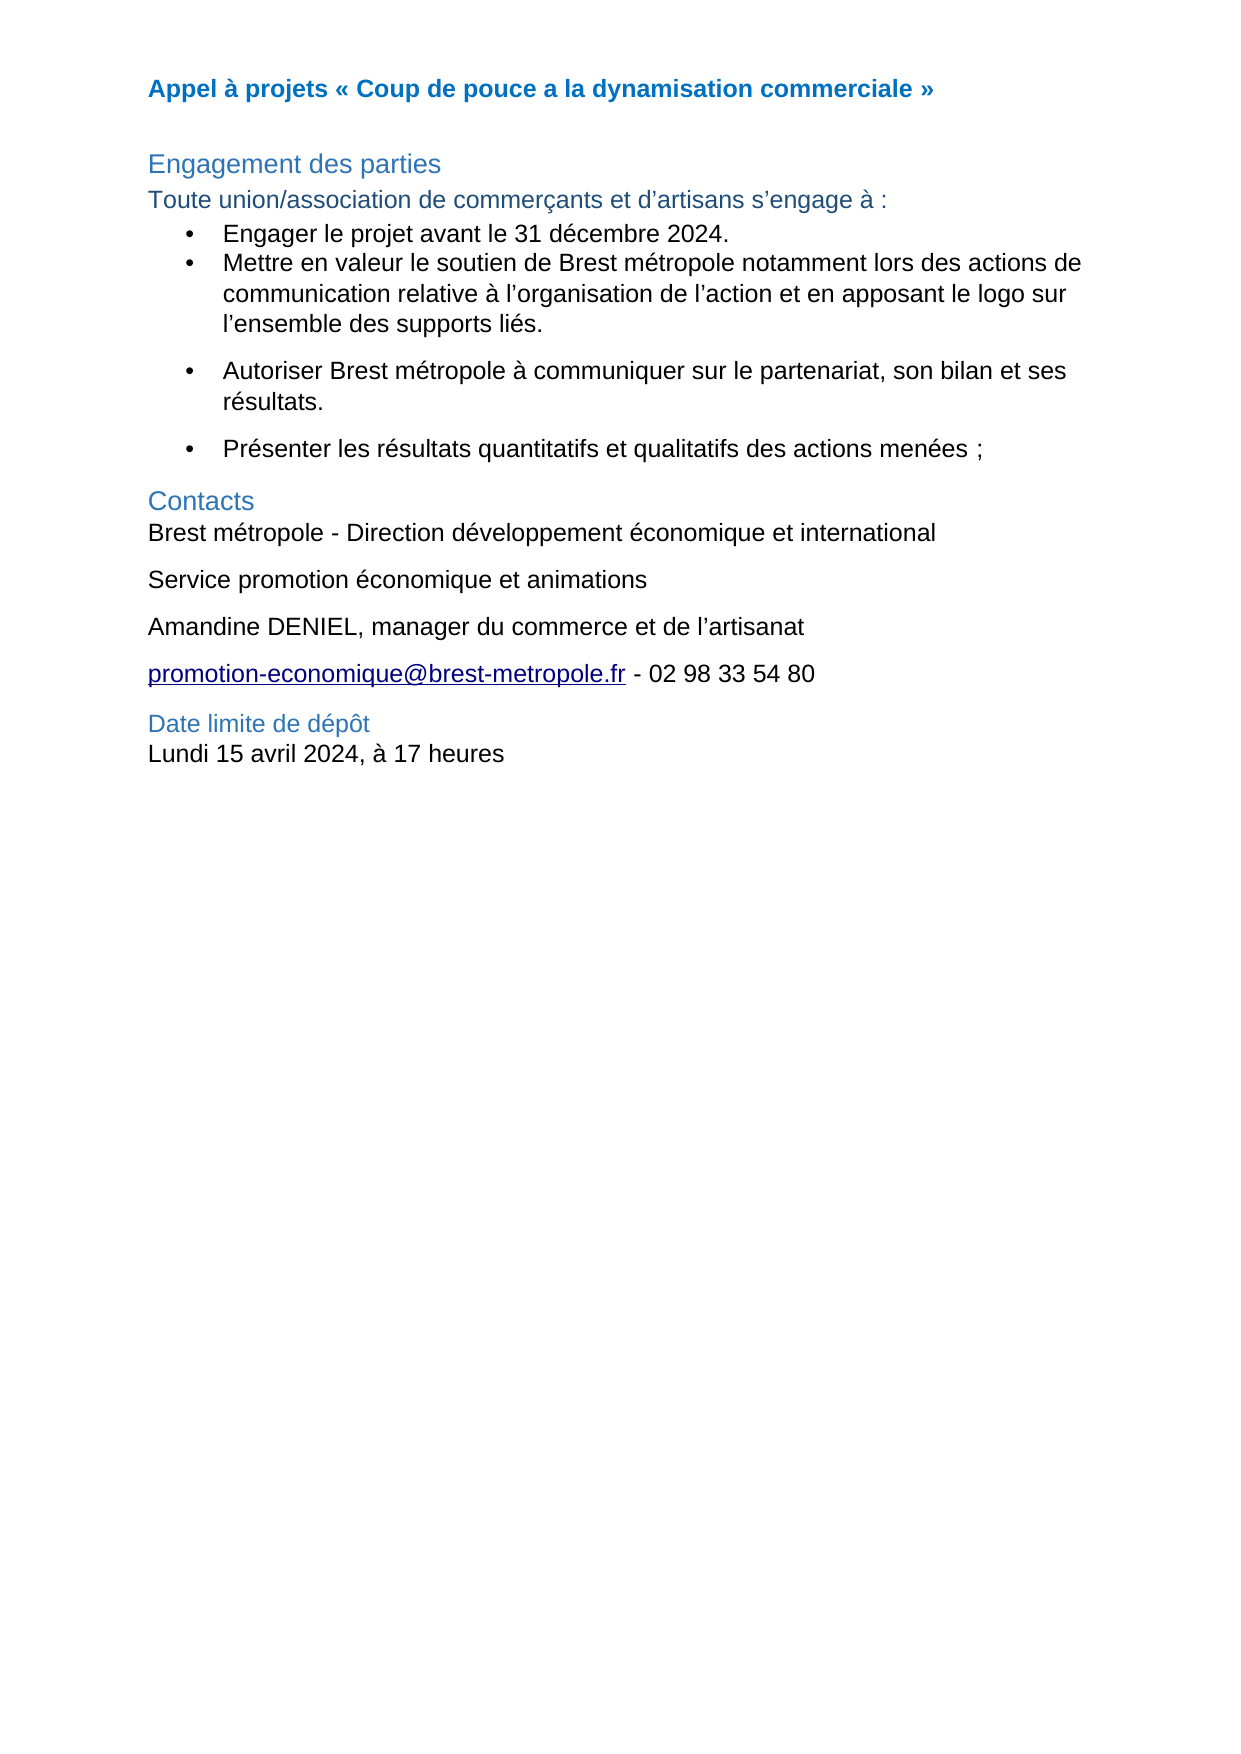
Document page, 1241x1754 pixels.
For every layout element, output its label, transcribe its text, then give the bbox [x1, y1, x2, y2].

subtitle Date limite de dépôt [148, 709, 1093, 738]
subtitle Contacts [148, 485, 1093, 516]
list Présenter les résultats quantitatifs et qualitatifs des actions menées ; [185, 434, 1093, 462]
list Engager le projet avant le 31 décembre 2024. [185, 219, 1093, 248]
text Service promotion économique et animations [148, 565, 1093, 594]
text promotion-economique@brest-metropole.fr - 02 98 33 54 80 [148, 659, 1093, 688]
subtitle Toute union/association de commerçants et d’artisans s’engage à : [148, 185, 1093, 214]
list Mettre en valeur le soutien de Brest métropole notamment lors des actions de communication relative à l’organisation de l’action et en apposant le logo sur l’ensemble des supports liés. [185, 248, 1093, 338]
subtitle Engagement des parties [148, 148, 1093, 179]
text Amandine DENIEL, manager du commerce et de l’artisanat [148, 612, 1093, 641]
text Brest métropole - Direction développement économique et international [148, 518, 1093, 547]
list Autoriser Brest métropole à communiquer sur le partenariat, son bilan et ses résultats. [185, 356, 1093, 415]
text Lundi 15 avril 2024, à 17 heures [148, 739, 1093, 768]
